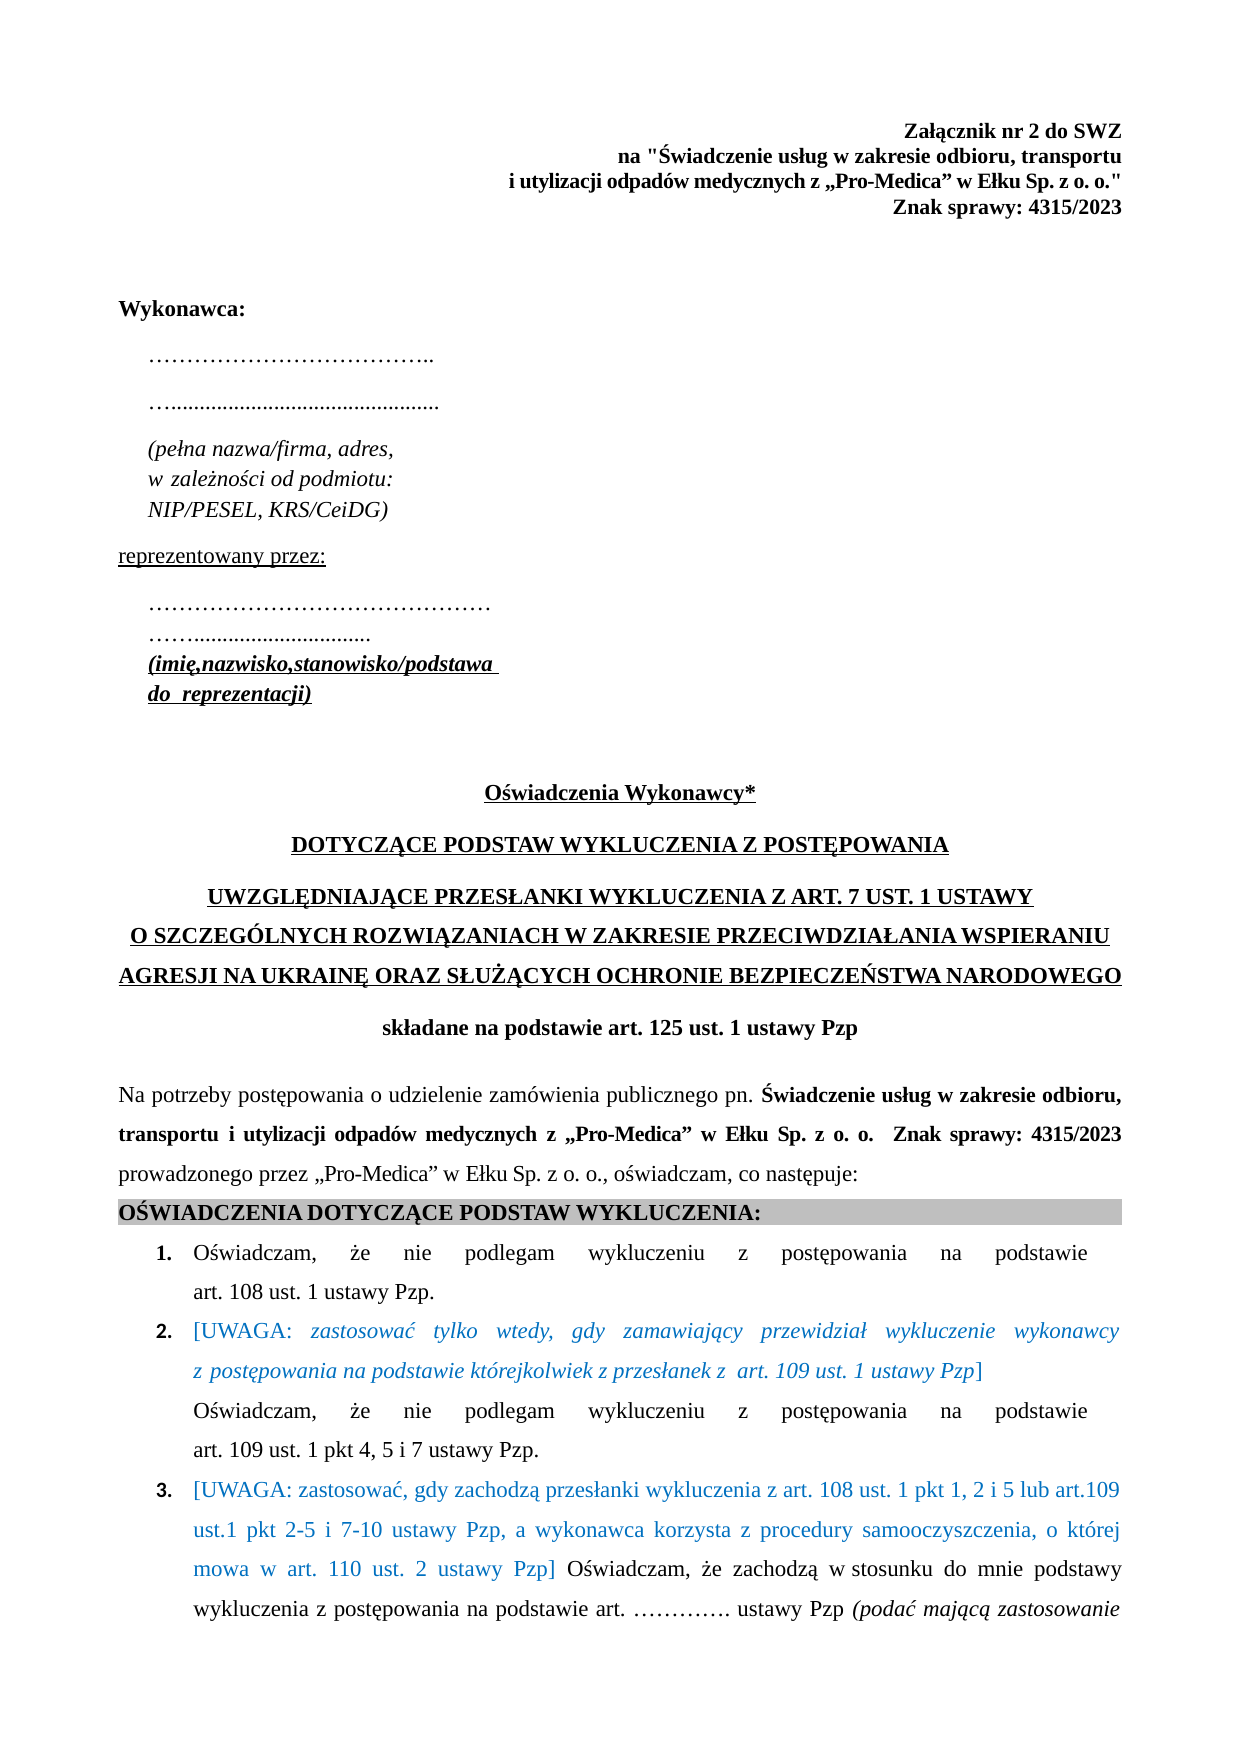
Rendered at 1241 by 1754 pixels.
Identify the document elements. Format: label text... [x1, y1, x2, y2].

text (pełna nazwa/firma, adres, w zależności od podmiotu: NIP/PESEL, KRS/CeiDG) [148, 435, 502, 522]
list Oświadczam, że nie podlegam wykluczeniu z postępowania na podstawie art. 108 ust. 1 ustawy Pzp. [156, 1238, 1122, 1304]
text reprezentowany przez: [118, 542, 1122, 569]
text Znak sprawy: 4315/2023 [118, 194, 1122, 219]
list Oświadczam, że nie podlegam wykluczeniu z postępowania na podstawie art. 109 ust. 1 pkt 4, 5 i 7 ustawy Pzp. [193, 1397, 1122, 1463]
list [UWAGA: zastosować tylko wtedy, gdy zamawiający przewidział wykluczenie wykonawcy z postępowania na podstawie którejkolwiek z przesłanek z art. 109 ust. 1 ustawy Pzp] [156, 1317, 1122, 1384]
text OŚWIADCZENIA DOTYCZĄCE PODSTAW WYKLUCZENIA: [118, 1199, 1122, 1225]
text Oświadczenia Wykonawcy* [118, 779, 1122, 805]
text UWZGLĘDNIAJĄCE PRZESŁANKI WYKLUCZENIA Z ART. 7 UST. 1 USTAWY o szczególnych rozwiązaniach w zakresie przeciwdziałania wspieraniu agresji na Ukrainę oraz służących ochronie bezpieczeństwa narodowego [118, 883, 1122, 985]
text DOTYCZĄCE PODSTAW WYKLUCZENIA Z POSTĘPOWANIA [118, 831, 1122, 857]
text …............................................... [148, 388, 502, 415]
text ……………………………….. [148, 341, 502, 368]
text Na potrzeby postępowania o udzielenie zamówienia publicznego pn. Świadczenie usług w zakresie odbioru, transportu i utylizacji odpadów medycznych z „Pro-Medica” w Ełku Sp. z o. o. Znak sprawy: 4315/2023 prowadzonego przez „Pro-Medica” w Ełku Sp. z o. o., oświadczam, co następuje: [118, 1081, 1122, 1186]
text ……………………………………………...............................(imię,nazwisko,stanowisko/podstawa do reprezentacji) [148, 589, 502, 706]
text Wykonawca: [118, 294, 1122, 321]
text Załącznik nr 2 do SWZ [118, 118, 1122, 143]
text na "Świadczenie usług w zakresie odbioru, transportu [118, 143, 1122, 168]
list [UWAGA: zastosować, gdy zachodzą przesłanki wykluczenia z art. 108 ust. 1 pkt 1, 2 i 5 lub art.109 ust.1 pkt 2-5 i 7-10 ustawy Pzp, a wykonawca korzysta z procedury samooczyszczenia, o której mowa w art. 110 ust. 2 ustawy Pzp] Oświadczam, że zachodzą w stosunku do mnie podstawy wykluczenia z postępowania na podstawie art. …………. ustawy Pzp (podać mającą zastosowanie [156, 1476, 1122, 1621]
text i utylizacji odpadów medycznych z „Pro-Medica” w Ełku Sp. z o. o." [118, 168, 1122, 194]
text składane na podstawie art. 125 ust. 1 ustawy Pzp [118, 1014, 1122, 1040]
